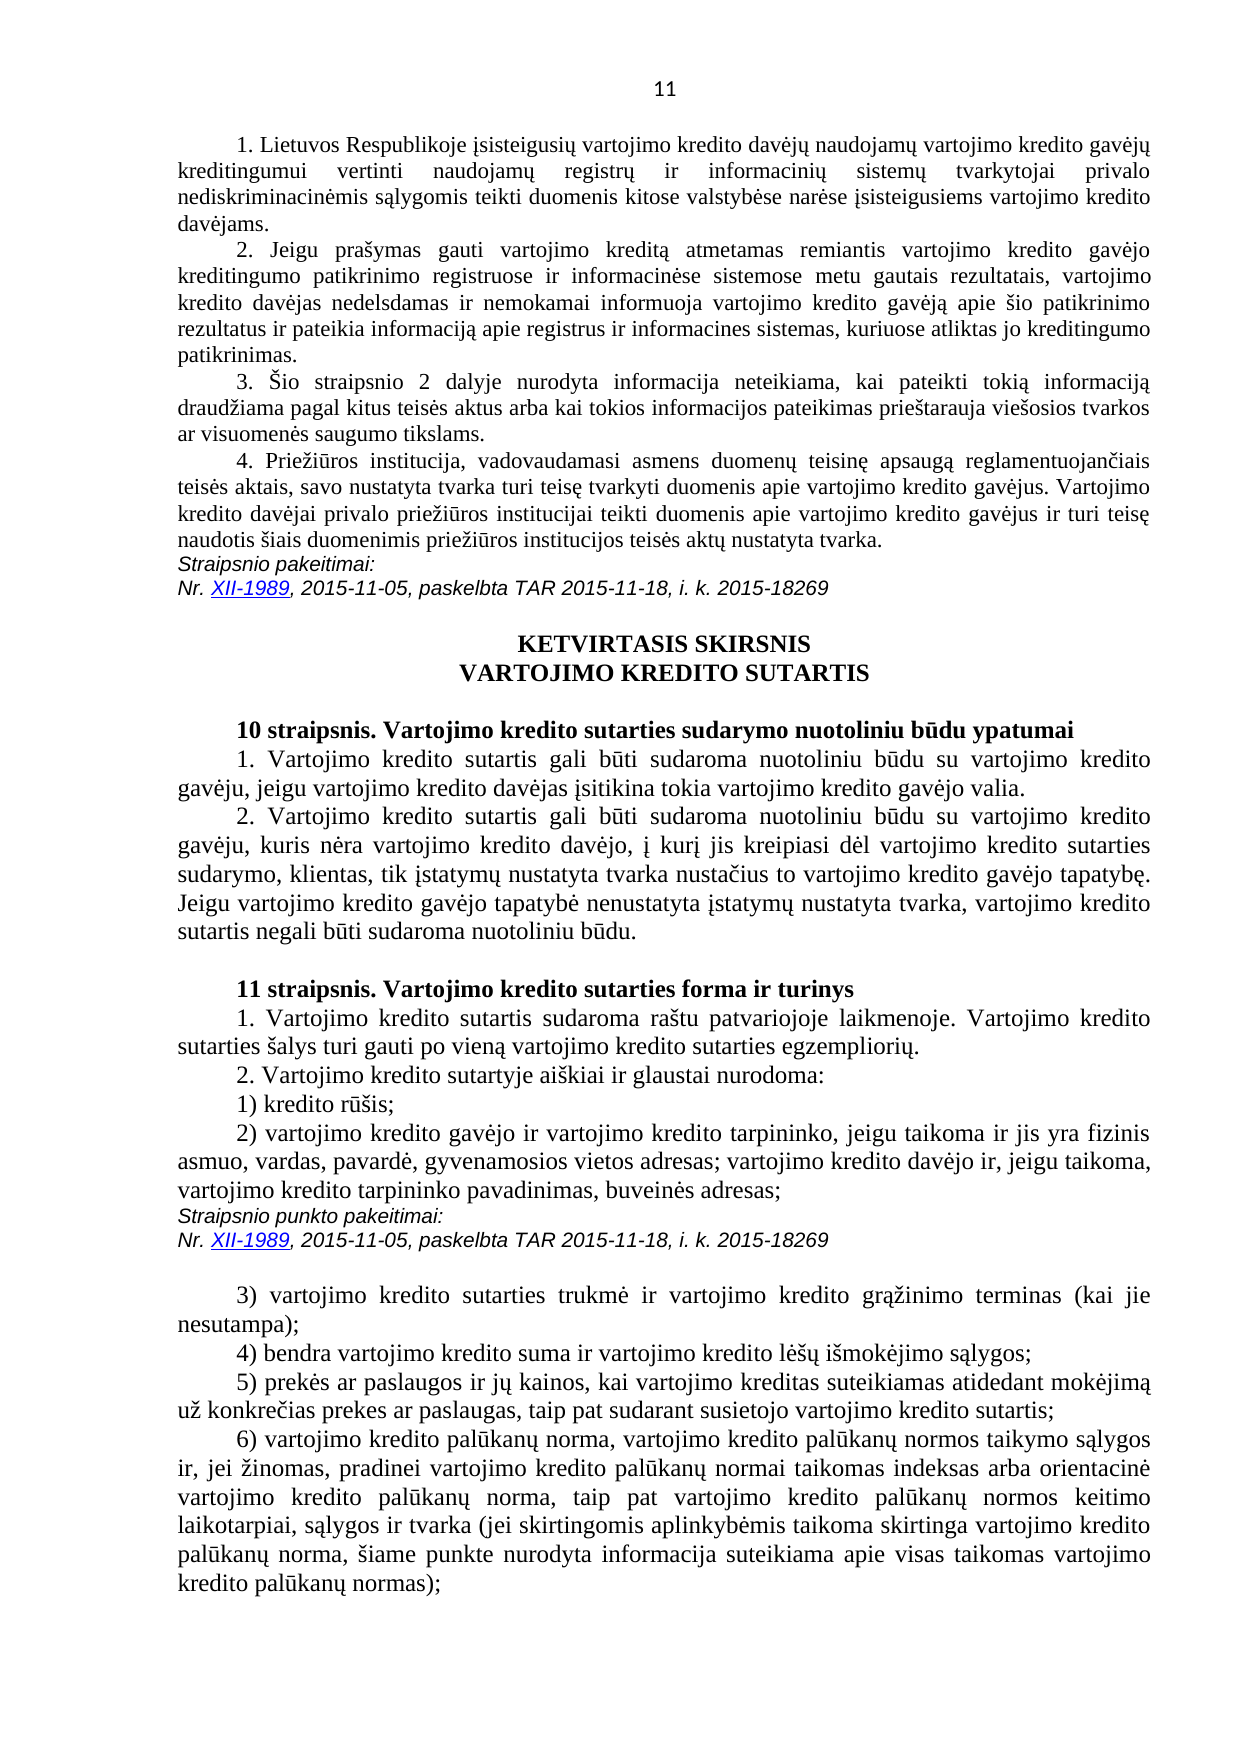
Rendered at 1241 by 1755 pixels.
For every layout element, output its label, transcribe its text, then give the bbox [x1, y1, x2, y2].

text 10 straipsnis. Vartojimo kredito sutarties sudarymo nuotoliniu būdu ypatumai [236, 715, 1152, 744]
text 2) vartojimo kredito gavėjo ir vartojimo kredito tarpininko, jeigu taikoma ir jis yra fizinis asmuo, vardas, pavardė, gyvenamosios vietos adresas; vartojimo kredito davėjo ir, jeigu taikoma, vartojimo kredito tarpininko pavadinimas, buveinės adresas; [177, 1118, 1152, 1204]
text 3. Šio straipsnio 2 dalyje nurodyta informacija neteikiama, kai pateikti tokią informaciją draudžiama pagal kitus teisės aktus arba kai tokios informacijos pateikimas prieštarauja viešosios tvarkos ar visuomenės saugumo tikslams. [177, 368, 1152, 447]
text 2. Jeigu prašymas gauti vartojimo kreditą atmetamas remiantis vartojimo kredito gavėjo kreditingumo patikrinimo registruose ir informacinėse sistemose metu gautais rezultatais, vartojimo kredito davėjas nedelsdamas ir nemokamai informuoja vartojimo kredito gavėją apie šio patikrinimo rezultatus ir pateikia informaciją apie registrus ir informacines sistemas, kuriuose atliktas jo kreditingumo patikrinimas. [177, 236, 1152, 368]
text 1. Vartojimo kredito sutartis sudaroma raštu patvariojoje laikmenoje. Vartojimo kredito sutarties šalys turi gauti po vieną vartojimo kredito sutarties egzempliorių. [177, 1003, 1152, 1060]
text 1. Lietuvos Respublikoje įsisteigusių vartojimo kredito davėjų naudojamų vartojimo kredito gavėjų kreditingumui vertinti naudojamų registrų ir informacinių sistemų tvarkytojai privalo nediskriminacinėmis sąlygomis teikti duomenis kitose valstybėse narėse įsisteigusiems vartojimo kredito davėjams. [177, 131, 1152, 236]
text 3) vartojimo kredito sutarties trukmė ir vartojimo kredito grąžinimo terminas (kai jie nesutampa); [177, 1281, 1152, 1338]
text Nr. XII-1989, 2015-11-05, paskelbta TAR 2015-11-18, i. k. 2015-18269 [177, 1228, 1152, 1252]
text 1. Vartojimo kredito sutartis gali būti sudaroma nuotoliniu būdu su vartojimo kredito gavėju, jeigu vartojimo kredito davėjas įsitikina tokia vartojimo kredito gavėjo valia. [177, 744, 1152, 801]
text 11 straipsnis. Vartojimo kredito sutarties forma ir turinys [236, 974, 1152, 1003]
text Nr. XII-1989, 2015-11-05, paskelbta TAR 2015-11-18, i. k. 2015-18269 [177, 576, 1152, 600]
text 4) bendra vartojimo kredito suma ir vartojimo kredito lėšų išmokėjimo sąlygos; [177, 1338, 1152, 1367]
text 4. Priežiūros institucija, vadovaudamasi asmens duomenų teisinę apsaugą reglamentuojančiais teisės aktais, savo nustatyta tvarka turi teisę tvarkyti duomenis apie vartojimo kredito gavėjus. Vartojimo kredito davėjai privalo priežiūros institucijai teikti duomenis apie vartojimo kredito gavėjus ir turi teisę naudotis šiais duomenimis priežiūros institucijos teisės aktų nustatyta tvarka. [177, 447, 1152, 552]
text Straipsnio pakeitimai: [177, 552, 1152, 576]
text 2. Vartojimo kredito sutartis gali būti sudaroma nuotoliniu būdu su vartojimo kredito gavėju, kuris nėra vartojimo kredito davėjo, į kurį jis kreipiasi dėl vartojimo kredito sutarties sudarymo, klientas, tik įstatymų nustatyta tvarka nustačius to vartojimo kredito gavėjo tapatybę. Jeigu vartojimo kredito gavėjo tapatybė nenustatyta įstatymų nustatyta tvarka, vartojimo kredito sutartis negali būti sudaroma nuotoliniu būdu. [177, 801, 1152, 945]
text 5) prekės ar paslaugos ir jų kainos, kai vartojimo kreditas suteikiamas atidedant mokėjimą už konkrečias prekes ar paslaugas, taip pat sudarant susietojo vartojimo kredito sutartis; [177, 1367, 1152, 1424]
text 6) vartojimo kredito palūkanų norma, vartojimo kredito palūkanų normos taikymo sąlygos ir, jei žinomas, pradinei vartojimo kredito palūkanų normai taikomas indeksas arba orientacinė vartojimo kredito palūkanų norma, taip pat vartojimo kredito palūkanų normos keitimo laikotarpiai, sąlygos ir tvarka (jei skirtingomis aplinkybėmis taikoma skirtinga vartojimo kredito palūkanų norma, šiame punkte nurodyta informacija suteikiama apie visas taikomas vartojimo kredito palūkanų normas); [177, 1424, 1152, 1597]
text KETVIRTASIS SKIRSNIS VARTOJIMO KREDITO SUTARTIS [177, 629, 1152, 686]
text Straipsnio punkto pakeitimai: [177, 1204, 1152, 1228]
text 1) kredito rūšis; [177, 1089, 1152, 1118]
text 2. Vartojimo kredito sutartyje aiškiai ir glaustai nurodoma: [177, 1060, 1152, 1089]
